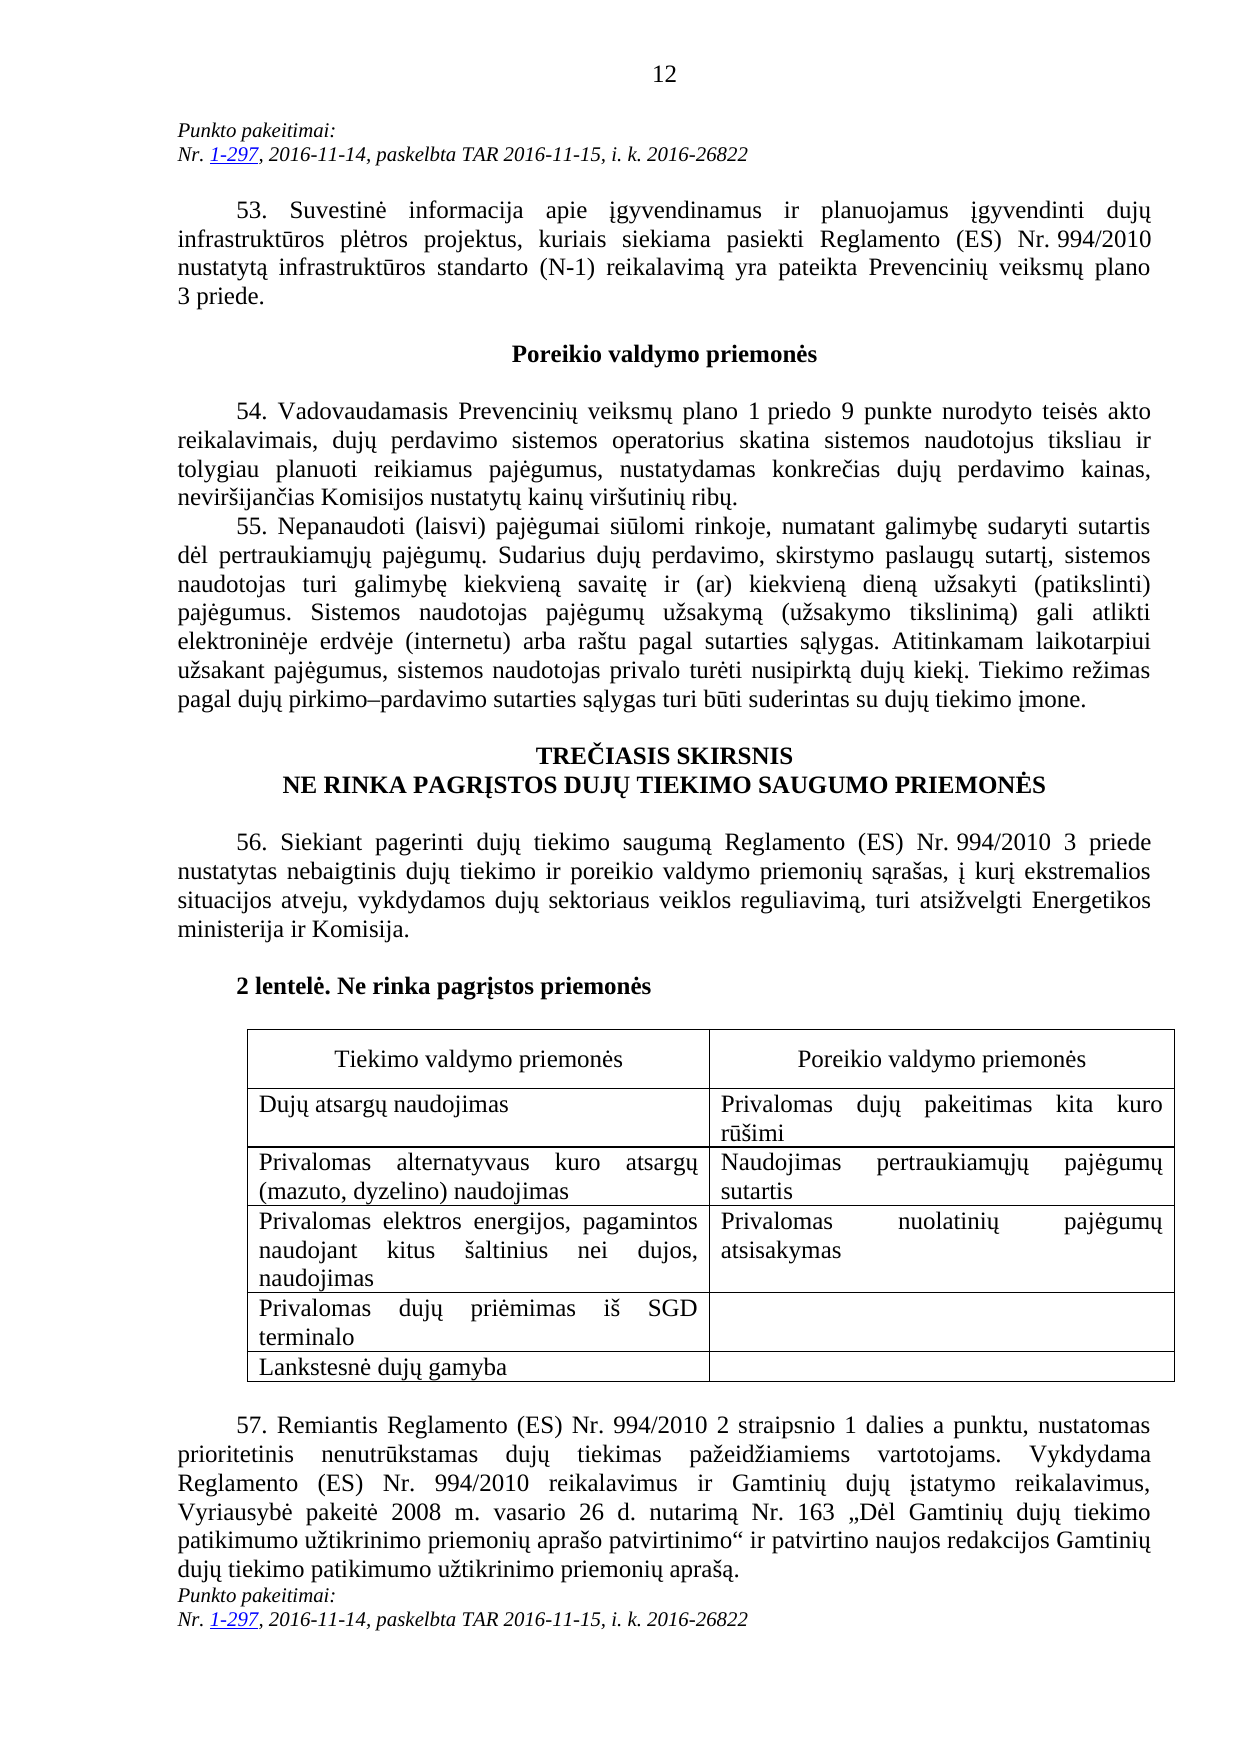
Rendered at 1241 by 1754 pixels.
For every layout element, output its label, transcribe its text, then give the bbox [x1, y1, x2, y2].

table_cell Privalomas dujų pakeitimas kita kuro rūšimi [710, 1089, 1174, 1146]
text Punkto pakeitimai: [177, 1583, 1152, 1607]
text 56. Siekiant pagerinti dujų tiekimo saugumą Reglamento (ES) Nr. 994/2010 3 priede nustatytas nebaigtinis dujų tiekimo ir poreikio valdymo priemonių sąrašas, į kurį ekstremalios situacijos atveju, vykdydamos dujų sektoriaus veiklos reguliavimą, turi atsižvelgti Energetikos ministerija ir Komisija. [177, 827, 1152, 942]
table_cell Privalomas nuolatinių pajėgumų atsisakymas [710, 1206, 1174, 1292]
text 55. Nepanaudoti (laisvi) pajėgumai siūlomi rinkoje, numatant galimybę sudaryti sutartis dėl pertraukiamųjų pajėgumų. Sudarius dujų perdavimo, skirstymo paslaugų sutartį, sistemos naudotojas turi galimybę kiekvieną savaitę ir (ar) kiekvieną dieną užsakyti (patikslinti) pajėgumus. Sistemos naudotojas pajėgumų užsakymą (užsakymo tikslinimą) gali atlikti elektroninėje erdvėje (internetu) arba raštu pagal sutarties sąlygas. Atitinkamam laikotarpiui užsakant pajėgumus, sistemos naudotojas privalo turėti nusipirktą dujų kiekį. Tiekimo režimas pagal dujų pirkimo–pardavimo sutarties sąlygas turi būti suderintas su dujų tiekimo įmone. [177, 511, 1152, 712]
table_cell Naudojimas pertraukiamųjų pajėgumų sutartis [710, 1148, 1174, 1205]
text 53. Suvestinė informacija apie įgyvendinamus ir planuojamus įgyvendinti dujų infrastruktūros plėtros projektus, kuriais siekiama pasiekti Reglamento (ES) Nr. 994/2010 nustatytą infrastruktūros standarto (N-1) reikalavimą yra pateikta Prevencinių veiksmų plano 3 priede. [177, 195, 1152, 310]
table_cell Lankstesnė dujų gamyba [248, 1352, 709, 1381]
table_cell [710, 1293, 1174, 1351]
table_header Poreikio valdymo priemonės [710, 1030, 1174, 1088]
text Punkto pakeitimai: [177, 118, 1152, 142]
text 2 lentelė. Ne rinka pagrįstos priemonės [177, 971, 1152, 1000]
text Nr. 1-297, 2016-11-14, paskelbta TAR 2016-11-15, i. k. 2016-26822 [177, 1607, 1152, 1631]
text Nr. 1-297, 2016-11-14, paskelbta TAR 2016-11-15, i. k. 2016-26822 [177, 142, 1152, 166]
table_cell [710, 1352, 1174, 1381]
table_cell Privalomas dujų priėmimas iš SGD terminalo [248, 1293, 709, 1351]
table_header Tiekimo valdymo priemonės [248, 1030, 709, 1088]
text 54. Vadovaudamasis Prevencinių veiksmų plano 1 priedo 9 punkte nurodyto teisės akto reikalavimais, dujų perdavimo sistemos operatorius skatina sistemos naudotojus tiksliau ir tolygiau planuoti reikiamus pajėgumus, nustatydamas konkrečias dujų perdavimo kainas, neviršijančias Komisijos nustatytų kainų viršutinių ribų. [177, 396, 1152, 511]
table_cell Privalomas elektros energijos, pagamintos naudojant kitus šaltinius nei dujos, naudojimas [248, 1206, 709, 1292]
text NE RINKA PAGRĮSTOS DUJŲ TIEKIMO SAUGUMO PRIEMONĖS [177, 770, 1152, 799]
table_cell Privalomas alternatyvaus kuro atsargų (mazuto, dyzelino) naudojimas [248, 1148, 709, 1205]
table_cell Dujų atsargų naudojimas [248, 1089, 709, 1146]
text 57. Remiantis Reglamento (ES) Nr. 994/2010 2 straipsnio 1 dalies a punktu, nustatomas prioritetinis nenutrūkstamas dujų tiekimas pažeidžiamiems vartotojams. Vykdydama Reglamento (ES) Nr. 994/2010 reikalavimus ir Gamtinių dujų įstatymo reikalavimus, Vyriausybė pakeitė 2008 m. vasario 26 d. nutarimą Nr. 163 „Dėl Gamtinių dujų tiekimo patikimumo užtikrinimo priemonių aprašo patvirtinimo“ ir patvirtino naujos redakcijos Gamtinių dujų tiekimo patikimumo užtikrinimo priemonių aprašą. [177, 1410, 1152, 1583]
text TREČIASIS SKIRSNIS [177, 741, 1152, 770]
text Poreikio valdymo priemonės [177, 339, 1152, 367]
